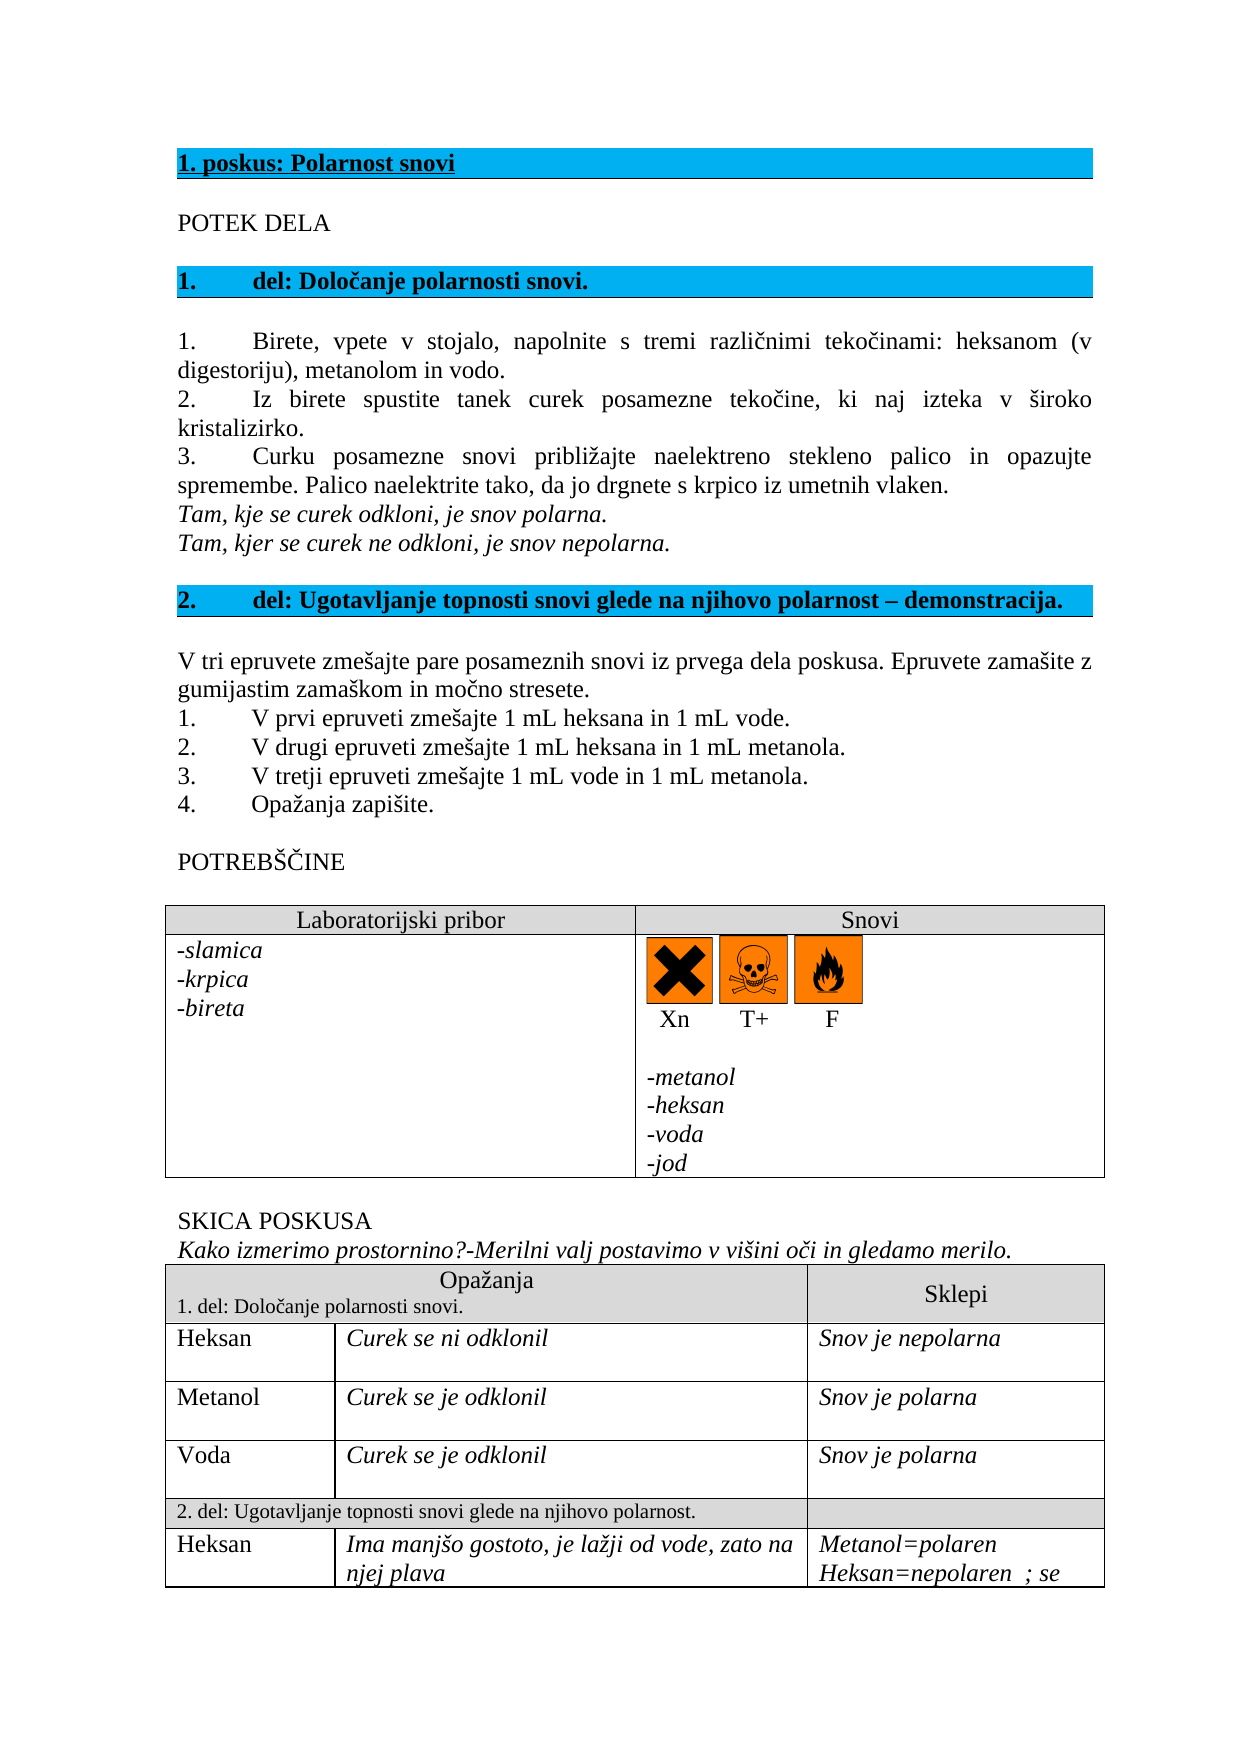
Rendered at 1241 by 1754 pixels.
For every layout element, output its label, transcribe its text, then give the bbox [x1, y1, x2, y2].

list Birete, vpete v stojalo, napolnite s tremi različnimi tekočinami: heksanom (v digestoriju), metanolom in vodo. [177, 326, 1093, 384]
table_cell Curek se je odklonil [336, 1441, 807, 1498]
table_cell Voda [166, 1441, 334, 1498]
table_cell Curek se ni odklonil [336, 1324, 807, 1381]
picture [719, 935, 788, 1004]
list del: Določanje polarnosti snovi. [177, 266, 1093, 297]
picture [794, 935, 863, 1004]
table_cell Snov je polarna [808, 1441, 1104, 1498]
table_cell Ima manjšo gostoto, je lažji od vode, zato na njej plava [336, 1529, 807, 1586]
list V tretji epruveti zmešajte 1 mL vode in 1 mL metanola. [177, 761, 1093, 789]
picture [646, 937, 713, 1004]
table_cell Snov je polarna [808, 1382, 1104, 1439]
list V prvi epruveti zmešajte 1 mL heksana in 1 mL vode. [177, 703, 1093, 732]
text Kako izmerimo prostornino?-Merilni valj postavimo v višini oči in gledamo merilo. [177, 1235, 1093, 1264]
list Iz birete spustite tanek curek posamezne tekočine, ki naj izteka v široko kristalizirko. [177, 384, 1093, 441]
text 1. poskus: Polarnost snovi [177, 148, 1093, 178]
table_cell -slamica -krpica -bireta [166, 935, 635, 1177]
table_cell Heksan [166, 1324, 334, 1381]
table_cell [808, 1499, 1104, 1528]
table_header Sklepi [808, 1265, 1104, 1322]
text POTEK DELA [177, 208, 1093, 237]
list V drugi epruveti zmešajte 1 mL heksana in 1 mL metanola. [177, 732, 1093, 761]
table_cell Xn T+ F -metanol -heksan -voda -jod [636, 935, 1104, 1177]
list Curku posamezne snovi približajte naelektreno stekleno palico in opazujte spremembe. Palico naelektrite tako, da jo drgnete s krpico iz umetnih vlaken. [177, 441, 1093, 499]
table_cell Curek se je odklonil [336, 1382, 807, 1439]
text V tri epruvete zmešajte pare posameznih snovi iz prvega dela poskusa. Epruvete zamašite z gumijastim zamaškom in močno stresete. [177, 646, 1093, 703]
table_cell Heksan [166, 1529, 334, 1586]
text SKICA POSKUSA [177, 1206, 1093, 1235]
table_cell 2. del: Ugotavljanje topnosti snovi glede na njihovo polarnost. [166, 1499, 807, 1528]
table_cell Metanol=polaren Heksan=nepolaren ; se [808, 1529, 1104, 1586]
table_cell Metanol [166, 1382, 334, 1439]
text Tam, kjer se curek ne odkloni, je snov nepolarna. [177, 528, 1093, 556]
table_header Opažanja 1. del: Določanje polarnosti snovi. [166, 1265, 807, 1322]
table_cell Snov je nepolarna [808, 1324, 1104, 1381]
text POTREBŠČINE [177, 847, 1093, 876]
list Opažanja zapišite. [177, 789, 1093, 818]
text Tam, kje se curek odkloni, je snov polarna. [177, 499, 1093, 528]
table_header Laboratorijski pribor [166, 906, 635, 934]
table_header Snovi [636, 906, 1104, 934]
list del: Ugotavljanje topnosti snovi glede na njihovo polarnost – demonstracija. [177, 585, 1093, 616]
